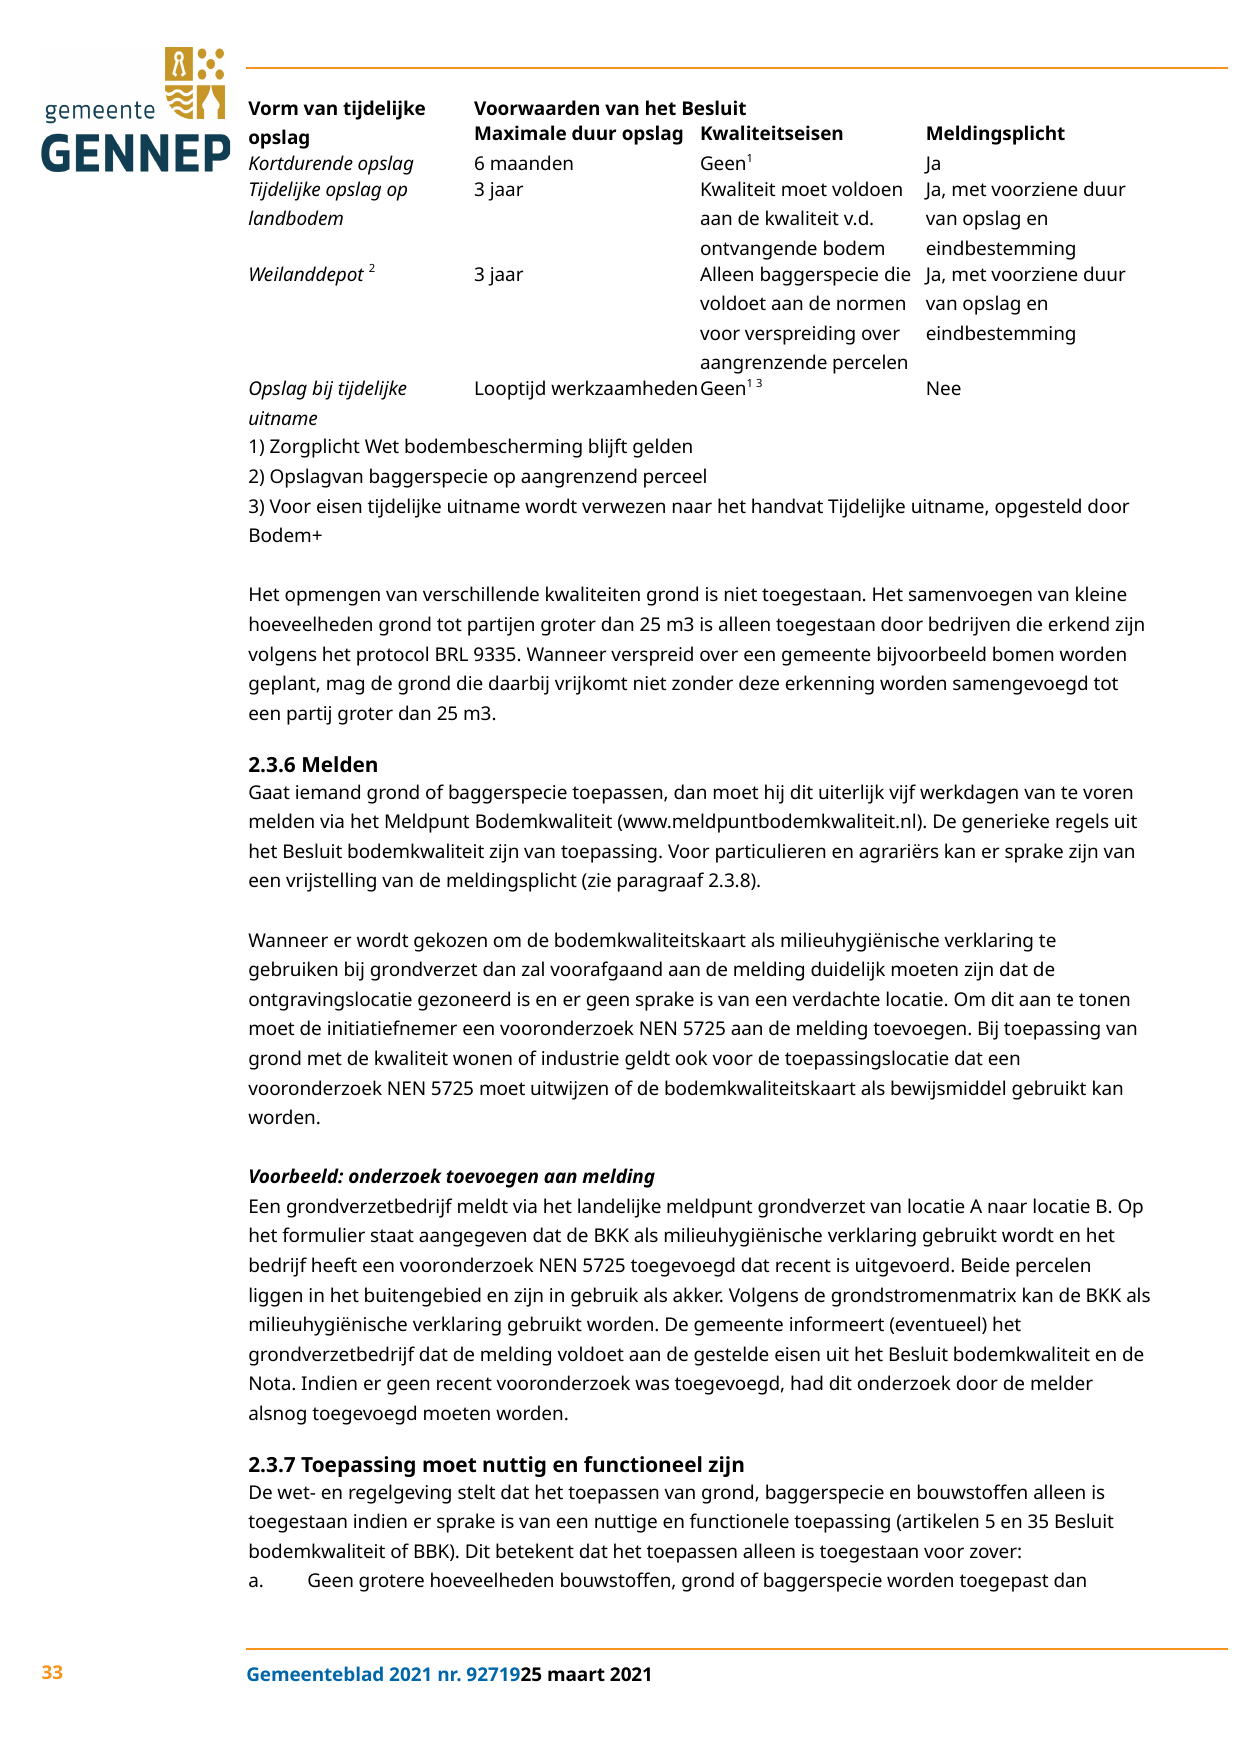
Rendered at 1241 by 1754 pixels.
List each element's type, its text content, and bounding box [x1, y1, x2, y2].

table_cell Nee [926, 375, 1152, 431]
table_cell Geen1 [700, 150, 926, 176]
table_cell Tijdelijke opslag op landbodem [248, 176, 474, 261]
table_cell Weilanddepot 2 [248, 261, 474, 375]
table_cell Kwaliteitseisen [700, 121, 926, 150]
table_cell Ja, met voorziene duur van opslag en eindbestemming [926, 176, 1152, 261]
text Het opmengen van verschillende kwaliteiten grond is niet toegestaan. Het samenvoegen van kleine hoeveelheden grond tot partijen groter dan 25 m3 is alleen toegestaan door bedrijven die erkend zijn volgens het protocol BRL 9335. Wanneer verspreid over een gemeente bijvoorbeeld bomen worden geplant, mag de grond die daarbij vrijkomt niet zonder deze erkenning worden samengevoegd tot een partij groter dan 25 m3. [248, 582, 1152, 726]
picture [41, 47, 231, 172]
table_cell 6 maanden [474, 150, 700, 176]
table_cell Ja, met voorziene duur van opslag en eindbestemming [926, 261, 1152, 375]
table_cell Kwaliteit moet voldoen aan de kwaliteit v.d. ontvangende bodem [700, 176, 926, 261]
text Gaat iemand grond of baggerspecie toepassen, dan moet hij dit uiterlijk vijf werkdagen van te voren melden via het Meldpunt Bodemkwaliteit (www.meldpuntbodemkwaliteit.nl). De generieke regels uit het Besluit bodemkwaliteit zijn van toepassing. Voor particulieren en agrariërs kan er sprake zijn van een vrijstelling van de meldingsplicht (zie paragraaf 2.3.8). [248, 779, 1152, 893]
list Geen grotere hoeveelheden bouwstoffen, grond of baggerspecie worden toegepast dan [248, 1568, 1152, 1593]
text Een grondverzetbedrijf meldt via het landelijke meldpunt grondverzet van locatie A naar locatie B. Op het formulier staat aangegeven dat de BKK als milieuhygiënische verklaring gebruikt wordt en het bedrijf heeft een vooronderzoek NEN 5725 toegevoegd dat recent is uitgevoerd. Beide percelen liggen in het buitengebied en zijn in gebruik als akker. Volgens de grondstromenmatrix kan de BKK als milieuhygiënische verklaring gebruikt worden. De gemeente informeert (eventueel) het grondverzetbedrijf dat de melding voldoet aan de gestelde eisen uit het Besluit bodemkwaliteit en de Nota. Indien er geen recent vooronderzoek was toegevoegd, had dit onderzoek door de melder alsnog toegevoegd moeten worden. [248, 1193, 1152, 1426]
table_cell 3 jaar [474, 261, 700, 375]
text 2) Opslagvan baggerspecie op aangrenzend perceel [248, 463, 1152, 489]
text Wanneer er wordt gekozen om de bodemkwaliteitskaart als milieuhygiënische verklaring te gebruiken bij grondverzet dan zal voorafgaand aan de melding duidelijk moeten zijn dat de ontgravingslocatie gezoneerd is en er geen sprake is van een verdachte locatie. Om dit aan te tonen moet de initiatiefnemer een vooronderzoek NEN 5725 aan de melding toevoegen. Bij toepassing van grond met de kwaliteit wonen of industrie geldt ook voor de toepassingslocatie dat een vooronderzoek NEN 5725 moet uitwijzen of de bodemkwaliteitskaart als bewijsmiddel gebruikt kan worden. [248, 927, 1152, 1130]
table_header Voorwaarden van het Besluit [474, 95, 1152, 121]
table_cell Alleen baggerspecie die voldoet aan de normen voor verspreiding over aangrenzende percelen [700, 261, 926, 375]
table_cell Maximale duur opslag [474, 121, 700, 150]
table_cell Ja [926, 150, 1152, 176]
text 1) Zorgplicht Wet bodembescherming blijft gelden [248, 434, 1152, 459]
text Voorbeeld: onderzoek toevoegen aan melding [248, 1163, 1152, 1189]
table_header Vorm van tijdelijke opslag [248, 95, 474, 150]
text De wet- en regelgeving stelt dat het toepassen van grond, baggerspecie en bouwstoffen alleen is toegestaan indien er sprake is van een nuttige en functionele toepassing (artikelen 5 en 35 Besluit bodemkwaliteit of BBK). Dit betekent dat het toepassen alleen is toegestaan voor zover: [248, 1479, 1152, 1564]
table_cell Meldingsplicht [926, 121, 1152, 150]
text 3) Voor eisen tijdelijke uitname wordt verwezen naar het handvat Tijdelijke uitname, opgesteld door Bodem+ [248, 493, 1152, 548]
table_cell 3 jaar [474, 176, 700, 261]
table_cell Looptijd werkzaamheden [474, 375, 700, 431]
text 2.3.6 Melden [248, 750, 1152, 779]
table_cell Geen1 3 [700, 375, 926, 431]
text 2.3.7 Toepassing moet nuttig en functioneel zijn [248, 1451, 1152, 1479]
table_cell Opslag bij tijdelijke uitname [248, 375, 474, 431]
table_cell Kortdurende opslag [248, 150, 474, 176]
